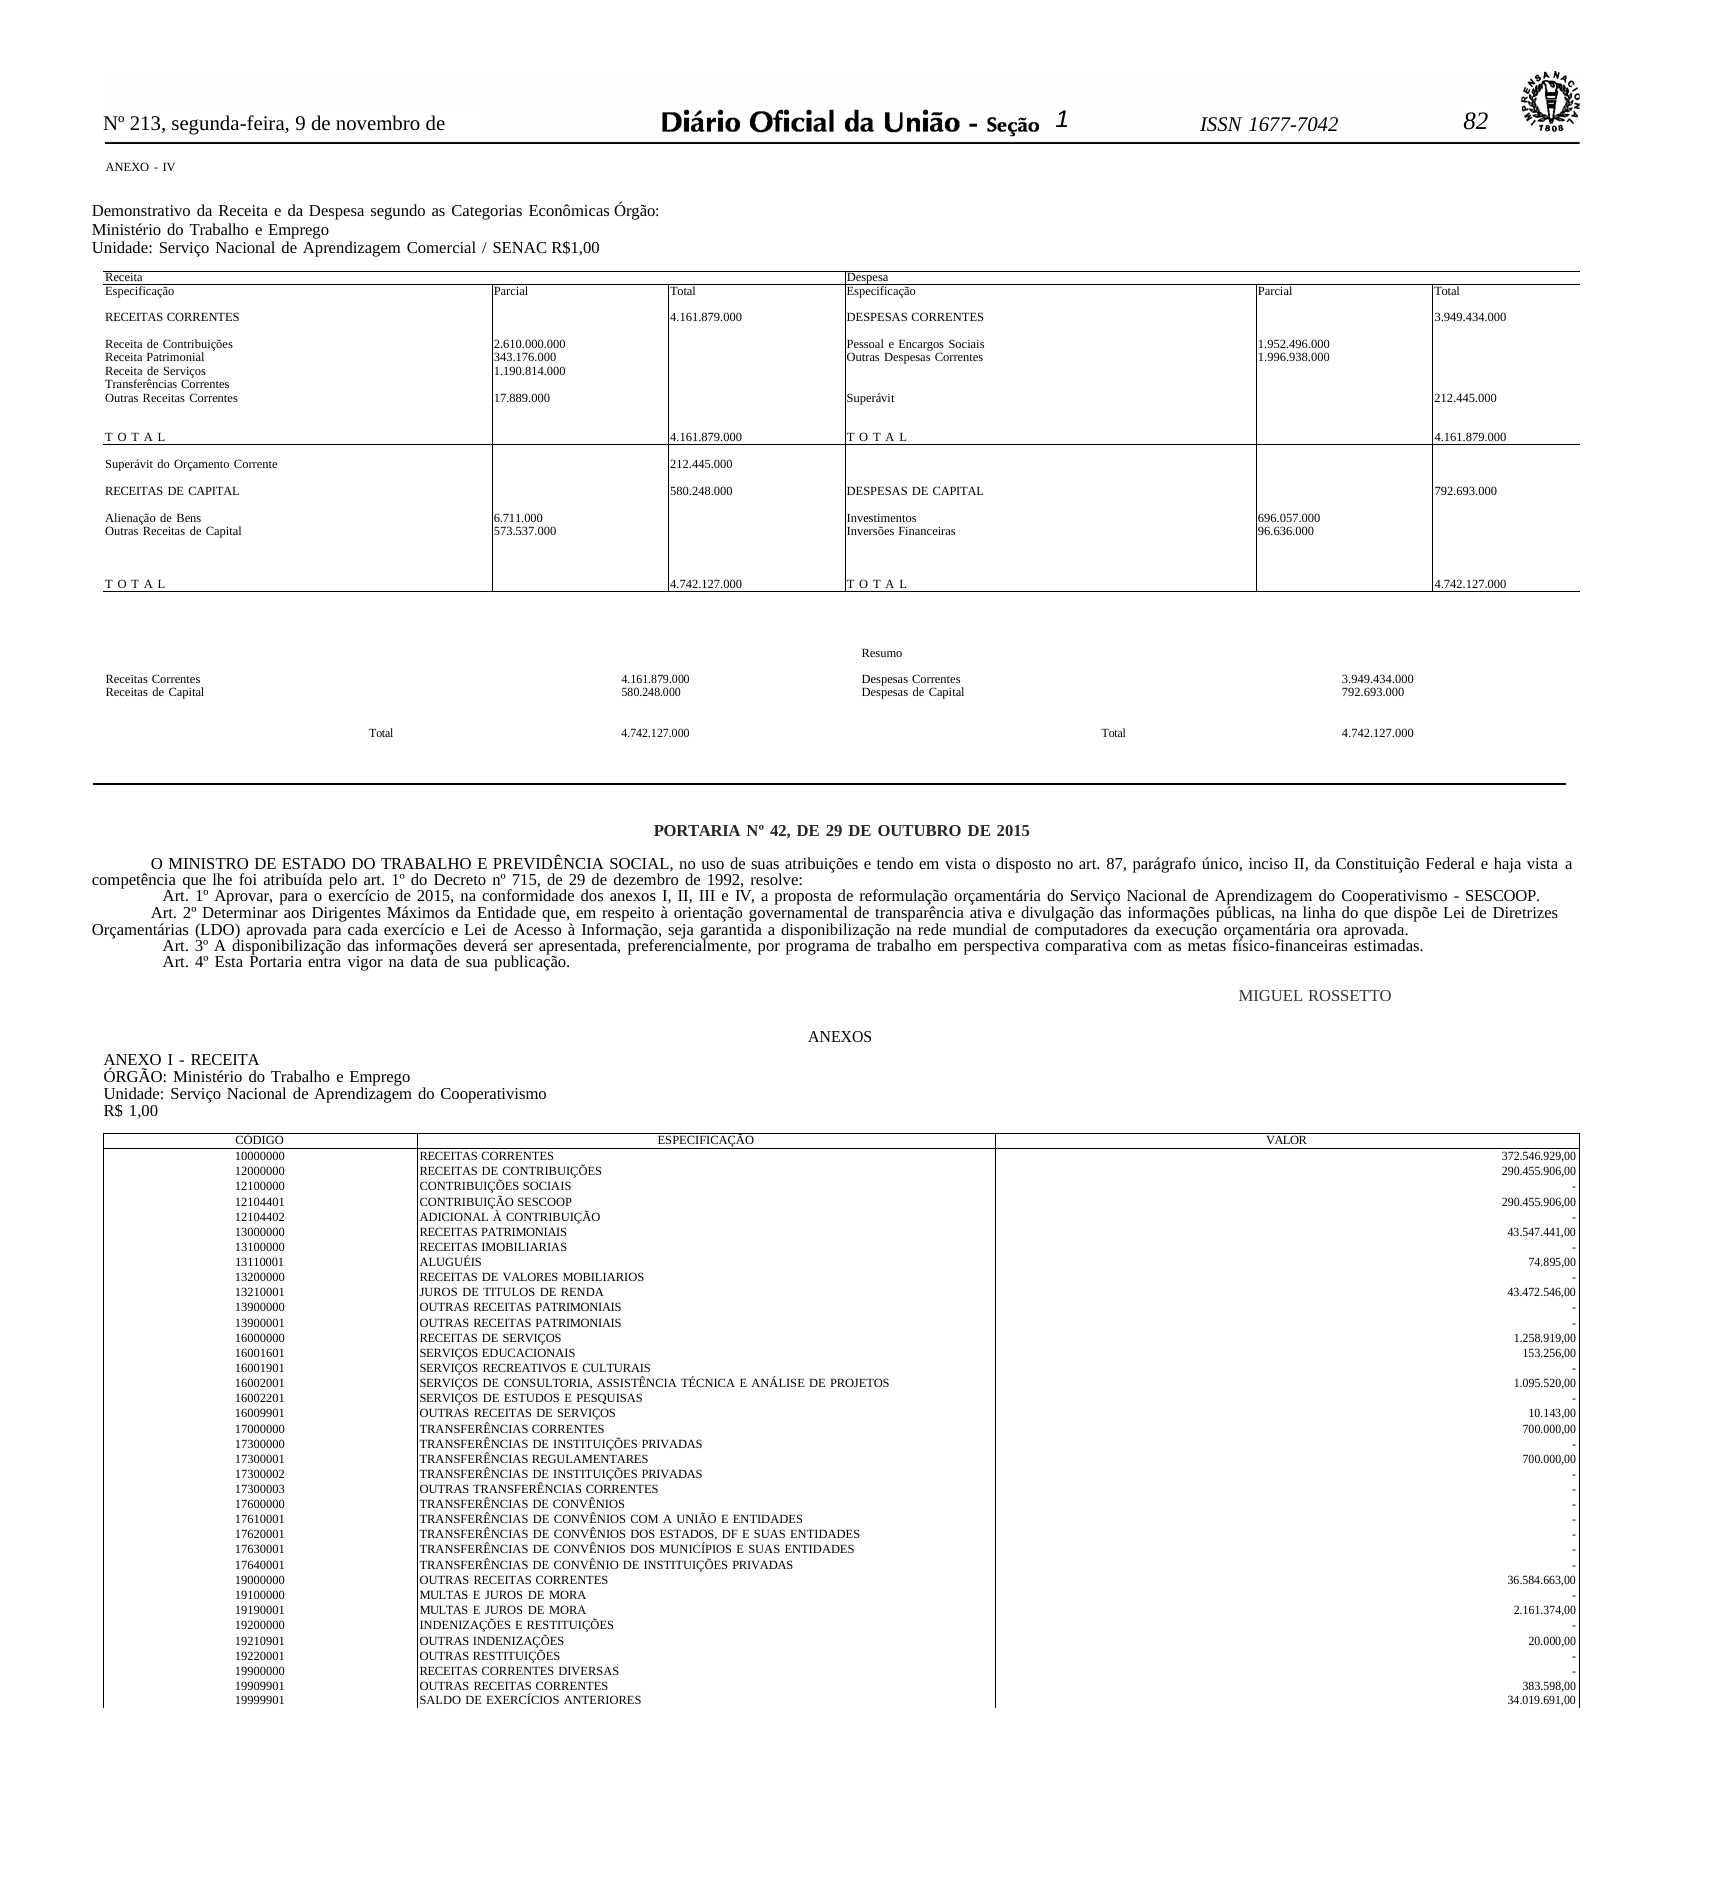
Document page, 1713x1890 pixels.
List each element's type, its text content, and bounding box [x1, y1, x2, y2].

text Unidade: Serviço Nacional de Aprendizagem do Cooperativismo R$ 1,00 [103, 1086, 549, 1119]
table_cell 1.952.496.000 [1257, 331, 1432, 351]
table_cell 13210001 [104, 1286, 417, 1301]
table_cell 19999901 [104, 1694, 417, 1707]
table_cell - [996, 1664, 1579, 1679]
table_cell [669, 505, 845, 525]
table_cell 10.143,00 [996, 1407, 1579, 1422]
text MIGUEL ROSSETTO [1238, 985, 1596, 1004]
table_cell 372.546.929,00 [996, 1149, 1579, 1164]
table_cell DESPESAS CORRENTES [846, 305, 1256, 331]
table_cell OUTRAS RECEITAS CORRENTES [418, 1679, 995, 1694]
table_cell OUTRAS INDENIZAÇÕES [418, 1634, 995, 1649]
table_cell [669, 351, 845, 365]
table_cell - [996, 1649, 1579, 1664]
table_cell 17300002 [104, 1467, 417, 1482]
table_cell T O T A L [846, 418, 1256, 444]
table_cell - [996, 1316, 1579, 1331]
table_cell 696.057.000 [1257, 445, 1432, 525]
table_cell 13000000 [104, 1225, 417, 1240]
table_cell - [996, 1588, 1579, 1603]
table_cell ADICIONAL À CONTRIBUIÇÃO [418, 1210, 995, 1225]
table_cell [846, 365, 1256, 378]
table_cell OUTRAS RECEITAS PATRIMONIAIS [418, 1301, 995, 1316]
table_header VALOR [996, 1134, 1579, 1147]
table_cell [1433, 331, 1580, 351]
table_cell 16000000 [104, 1331, 417, 1346]
table_cell TRANSFERÊNCIAS DE INSTITUIÇÕES PRIVADAS [418, 1437, 995, 1452]
text Resumo [168, 645, 1596, 660]
table_cell 43.472.546,00 [996, 1286, 1579, 1301]
table_cell CONTRIBUIÇÕES SOCIAIS [418, 1180, 995, 1195]
table_cell 1.190.814.000 [493, 365, 668, 378]
table_cell RECEITAS DE CONTRIBUIÇÕES [418, 1164, 995, 1179]
table_cell 12104401 [104, 1195, 417, 1210]
table_cell Receita de Contribuições [103, 331, 492, 351]
table_cell 16002201 [104, 1392, 417, 1407]
table_cell 383.598,00 [996, 1679, 1579, 1694]
table_cell [669, 331, 845, 351]
table_cell TRANSFERÊNCIAS DE CONVÊNIOS DOS MUNICÍPIOS E SUAS ENTIDADES [418, 1543, 995, 1558]
table_cell 1.258.919,00 [996, 1331, 1579, 1346]
table_cell 16009901 [104, 1407, 417, 1422]
table_cell 17300001 [104, 1452, 417, 1467]
table_cell - [996, 1210, 1579, 1225]
table_cell Inversões Financeiras [846, 525, 1256, 558]
table_cell T O T A L [103, 558, 492, 591]
table_cell 12100000 [104, 1180, 417, 1195]
table_cell 343.176.000 [493, 351, 668, 365]
table_cell [1433, 365, 1580, 378]
table_cell SERVIÇOS RECREATIVOS E CULTURAIS [418, 1361, 995, 1376]
text Receitas Correntes 4.161.879.000 Despesas Correntes 3.949.434.000 [105, 672, 1596, 686]
table_cell Alienação de Bens [103, 505, 492, 525]
table_cell SERVIÇOS DE CONSULTORIA, ASSISTÊNCIA TÉCNICA E ANÁLISE DE PROJETOS [418, 1376, 995, 1392]
table_cell Total [669, 285, 845, 305]
table_cell 17300003 [104, 1482, 417, 1497]
table_cell 96.636.000 [1257, 525, 1432, 591]
table_cell [669, 525, 845, 558]
table_cell 19220001 [104, 1649, 417, 1664]
table_cell 13900000 [104, 1301, 417, 1316]
table_cell RECEITAS PATRIMONIAIS [418, 1225, 995, 1240]
table_cell MULTAS E JUROS DE MORA [418, 1588, 995, 1603]
table_cell 17630001 [104, 1543, 417, 1558]
table_cell - [996, 1619, 1579, 1634]
text O MINISTRO DE ESTADO DO TRABALHO E PREVIDÊNCIA SOCIAL, no uso de suas atribuições e tendo em vista o disposto no art. 87, parágrafo único, inciso II, da Constituição Federal e haja vista a competência que lhe foi atribuída pelo art. 1º do Decreto nº 715, de 29 de dezembro de 1992, resolve: [92, 856, 1577, 889]
table_cell 13200000 [104, 1270, 417, 1286]
table_cell [493, 305, 668, 331]
table_header Receita [103, 272, 845, 284]
table_cell 16002001 [104, 1376, 417, 1392]
table_cell - [996, 1482, 1579, 1497]
table_header Despesa [846, 272, 1580, 284]
text Unidade: Serviço Nacional de Aprendizagem Comercial / SENAC R$1,00 [92, 239, 605, 257]
table_cell - [996, 1437, 1579, 1452]
table_cell [846, 378, 1256, 391]
table_cell OUTRAS RECEITAS DE SERVIÇOS [418, 1407, 995, 1422]
table_header ESPECIFICAÇÃO [418, 1134, 995, 1147]
table_cell 34.019.691,00 [996, 1694, 1579, 1707]
table_cell [493, 378, 668, 391]
table_cell T O T A L [103, 418, 492, 444]
table_cell 19210901 [104, 1634, 417, 1649]
table_cell 19100000 [104, 1588, 417, 1603]
table_cell 3.949.434.000 [1433, 305, 1580, 331]
table_cell TRANSFERÊNCIAS CORRENTES [418, 1422, 995, 1437]
table_cell 19200000 [104, 1619, 417, 1634]
table_cell - [996, 1543, 1579, 1558]
table_cell [1433, 351, 1580, 365]
table_cell 17000000 [104, 1422, 417, 1437]
table_cell Outras Receitas Correntes [103, 391, 492, 418]
text ANEXO - IV [105, 159, 1596, 174]
table_cell TRANSFERÊNCIAS DE CONVÊNIOS DOS ESTADOS, DF E SUAS ENTIDADES [418, 1528, 995, 1543]
table_cell 153.256,00 [996, 1346, 1579, 1361]
text Art. 2º Determinar aos Dirigentes Máximos da Entidade que, em respeito à orientação governamental de transparência ativa e divulgação das informações públicas, na linha do que dispõe Lei de Diretrizes Orçamentárias (LDO) aprovada para cada exercício e Lei de Acesso à Informação, seja garantida a disponibilização na rede mundial de computadores da execução orçamentária ora aprovada. [92, 905, 1577, 938]
table_cell 2.161.374,00 [996, 1603, 1579, 1618]
table_cell Superávit [846, 391, 1256, 418]
table_cell [669, 391, 845, 418]
table_cell - [996, 1558, 1579, 1573]
table_cell RECEITAS IMOBILIARIAS [418, 1240, 995, 1255]
table_cell 212.445.000 [1433, 391, 1580, 418]
table_cell Outras Despesas Correntes [846, 351, 1256, 365]
table_cell TRANSFERÊNCIAS DE INSTITUIÇÕES PRIVADAS [418, 1467, 995, 1482]
table_cell 19000000 [104, 1573, 417, 1588]
table_cell 1.095.520,00 [996, 1376, 1579, 1392]
table_cell - [996, 1528, 1579, 1543]
text Art. 1º Aprovar, para o exercício de 2015, na conformidade dos anexos I, II, III e IV, a proposta de reformulação orçamentária do Serviço Nacional de Aprendizagem do Cooperativismo - SESCOOP. [162, 889, 1596, 904]
table_cell 4.742.127.000 [669, 558, 845, 591]
table_cell - [996, 1270, 1579, 1286]
text ANEXOS [808, 1027, 875, 1046]
text Total 4.742.127.000 Total 4.742.127.000 [186, 725, 1596, 740]
table_cell 6.711.000 [493, 445, 668, 525]
text ÓRGÃO: Ministério do Trabalho e Emprego [103, 1069, 549, 1086]
table_cell 212.445.000 [669, 445, 845, 478]
table_cell 12104402 [104, 1210, 417, 1225]
table_cell 4.161.879.000 [1433, 418, 1580, 444]
table_cell 20.000,00 [996, 1634, 1579, 1649]
table_cell RECEITAS CORRENTES [418, 1149, 995, 1164]
table_cell TRANSFERÊNCIAS REGULAMENTARES [418, 1452, 995, 1467]
subtitle PORTARIA Nº 42, DE 29 DE OUTUBRO DE 2015 [92, 821, 1592, 840]
table_cell - [996, 1240, 1579, 1255]
table_cell Especificação [103, 285, 492, 305]
table_cell 4.161.879.000 [669, 305, 845, 331]
table_cell RECEITAS CORRENTES DIVERSAS [418, 1664, 995, 1679]
table_cell RECEITAS CORRENTES [103, 305, 492, 331]
table_cell OUTRAS RECEITAS CORRENTES [418, 1573, 995, 1588]
table_cell INDENIZAÇÕES E RESTITUIÇÕES [418, 1619, 995, 1634]
text Art. 3º A disponibilização das informações deverá ser apresentada, preferencialmente, por programa de trabalho em perspectiva comparativa com as metas físico-financeiras estimadas. Art. 4º Esta Portaria entra vigor na data de sua publicação. [162, 938, 1448, 971]
table_cell Investimentos [846, 505, 1256, 525]
table_cell 16001901 [104, 1361, 417, 1376]
table_cell 792.693.000 [1433, 445, 1580, 505]
table_cell 12000000 [104, 1164, 417, 1179]
table_cell 1.996.938.000 [1257, 351, 1432, 444]
table_cell OUTRAS TRANSFERÊNCIAS CORRENTES [418, 1482, 995, 1497]
table_cell RECEITAS DE CAPITAL [103, 478, 492, 505]
table_cell MULTAS E JUROS DE MORA [418, 1603, 995, 1618]
table_cell OUTRAS RECEITAS PATRIMONIAIS [418, 1316, 995, 1331]
table_cell - [996, 1301, 1579, 1316]
table_cell 700.000,00 [996, 1452, 1579, 1467]
table_cell Especificação [846, 285, 1256, 305]
table_cell RECEITAS DE VALORES MOBILIARIOS [418, 1270, 995, 1286]
table_cell SERVIÇOS EDUCACIONAIS [418, 1346, 995, 1361]
table_cell 17300000 [104, 1437, 417, 1452]
table_cell Receita Patrimonial [103, 351, 492, 365]
table_cell 36.584.663,00 [996, 1573, 1579, 1588]
table_cell 573.537.000 [493, 525, 668, 591]
table_cell Pessoal e Encargos Sociais [846, 331, 1256, 351]
table_cell Receita de Serviços [103, 365, 492, 378]
table_cell 13900001 [104, 1316, 417, 1331]
table_cell TRANSFERÊNCIAS DE CONVÊNIO DE INSTITUIÇÕES PRIVADAS [418, 1558, 995, 1573]
table_cell - [996, 1361, 1579, 1376]
table_cell ALUGUÉIS [418, 1255, 995, 1270]
text Receitas de Capital 580.248.000 Despesas de Capital 792.693.000 [105, 686, 1596, 700]
table_cell [669, 365, 845, 378]
table_cell 700.000,00 [996, 1422, 1579, 1437]
table_cell 10000000 [104, 1149, 417, 1164]
text ANEXO I - RECEITA [103, 1051, 549, 1069]
table_cell 290.455.906,00 [996, 1195, 1579, 1210]
table_cell [1433, 378, 1580, 391]
table_cell [669, 378, 845, 391]
table_cell 74.895,00 [996, 1255, 1579, 1270]
table_cell 4.161.879.000 [669, 418, 845, 444]
table_cell 17.889.000 [493, 391, 668, 444]
table_cell Outras Receitas de Capital [103, 525, 492, 558]
table_header CÓDIGO [104, 1134, 417, 1147]
table_cell TRANSFERÊNCIAS DE CONVÊNIOS [418, 1497, 995, 1512]
table_cell 4.742.127.000 [1433, 558, 1580, 591]
table_cell T O T A L [846, 558, 1256, 591]
table_cell 17620001 [104, 1528, 417, 1543]
table_cell [1433, 505, 1580, 525]
table_cell - [996, 1497, 1579, 1512]
table_cell 580.248.000 [669, 478, 845, 505]
table_cell 19190001 [104, 1603, 417, 1618]
table_cell [1433, 525, 1580, 558]
table_cell 17640001 [104, 1558, 417, 1573]
table_cell Transferências Correntes [103, 378, 492, 391]
table_cell 17610001 [104, 1513, 417, 1528]
table_cell Parcial [493, 285, 668, 305]
table_cell - [996, 1467, 1579, 1482]
table_cell - [996, 1513, 1579, 1528]
table_cell 13110001 [104, 1255, 417, 1270]
table_cell 19900000 [104, 1664, 417, 1679]
table_cell 290.455.906,00 [996, 1164, 1579, 1179]
table_cell - [996, 1392, 1579, 1407]
table_cell JUROS DE TITULOS DE RENDA [418, 1286, 995, 1301]
table_cell 19909901 [104, 1679, 417, 1694]
table_cell 16001601 [104, 1346, 417, 1361]
table_cell 17600000 [104, 1497, 417, 1512]
table_cell 43.547.441,00 [996, 1225, 1579, 1240]
table_cell SERVIÇOS DE ESTUDOS E PESQUISAS [418, 1392, 995, 1407]
table_cell CONTRIBUIÇÃO SESCOOP [418, 1195, 995, 1210]
table_cell 13100000 [104, 1240, 417, 1255]
table_cell RECEITAS DE SERVIÇOS [418, 1331, 995, 1346]
table_cell SALDO DE EXERCÍCIOS ANTERIORES [418, 1694, 995, 1707]
text Demonstrativo da Receita e da Despesa segundo as Categorias Econômicas Órgão: Ministério do Trabalho e Emprego [92, 201, 665, 239]
table_cell Parcial [1257, 285, 1432, 305]
table_cell DESPESAS DE CAPITAL [846, 445, 1256, 505]
table_cell OUTRAS RESTITUIÇÕES [418, 1649, 995, 1664]
table_cell TRANSFERÊNCIAS DE CONVÊNIOS COM A UNIÃO E ENTIDADES [418, 1513, 995, 1528]
table_cell [1257, 305, 1432, 331]
table_cell - [996, 1180, 1579, 1195]
table_cell Superávit do Orçamento Corrente [103, 445, 492, 478]
table_cell Total [1433, 285, 1580, 305]
table_cell 2.610.000.000 [493, 331, 668, 351]
